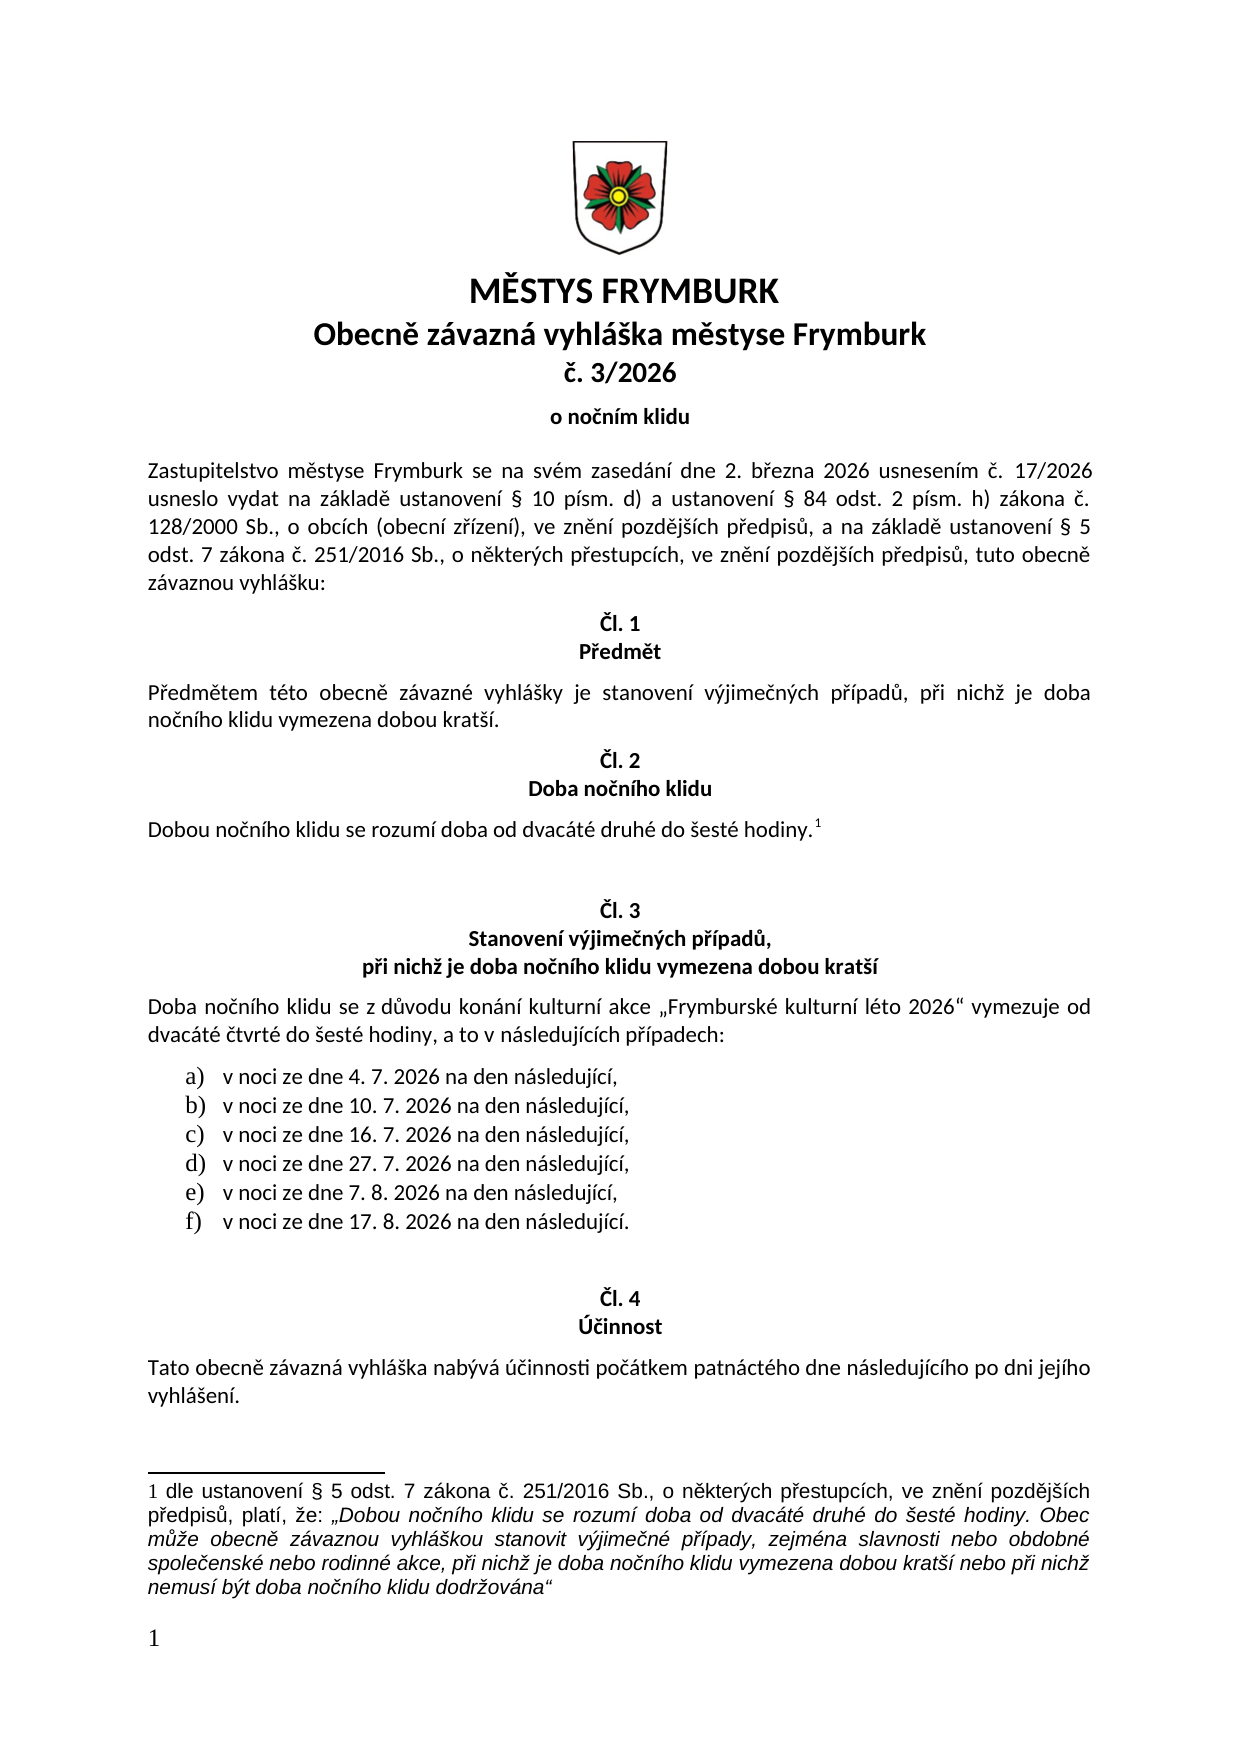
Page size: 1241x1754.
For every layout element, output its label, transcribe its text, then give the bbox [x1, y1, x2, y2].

list v noci ze dne 7. 8. 2026 na den následující, [185, 1177, 1093, 1206]
text Dobou nočního klidu se rozumí doba od dvacáté druhé do šesté hodiny. [148, 815, 1093, 843]
text Čl. 1 [148, 609, 1093, 637]
text Obecně závazná vyhláška městyse Frymburk [148, 313, 1093, 354]
list v noci ze dne 17. 8. 2026 na den následující. [185, 1206, 1093, 1235]
text při nichž je doba nočního klidu vymezena dobou kratší [148, 952, 1093, 980]
text Čl. 4 [148, 1284, 1093, 1312]
list v noci ze dne 16. 7. 2026 na den následující, [185, 1119, 1093, 1148]
text Doba nočního klidu [148, 774, 1093, 802]
text Předmětem této obecně závazné vyhlášky je stanovení výjimečných případů, při nichž je doba nočního klidu vymezena dobou kratší. [148, 678, 1093, 734]
text Doba nočního klidu se z důvodu konání kulturní akce „Frymburské kulturní léto 2026“ vymezuje od dvacáté čtvrté do šesté hodiny, a to v následujících případech: [148, 992, 1093, 1048]
text Tato obecně závazná vyhláška nabývá účinnosti počátkem patnáctého dne následujícího po dni jejího vyhlášení. [148, 1353, 1093, 1409]
list v noci ze dne 4. 7. 2026 na den následující, [185, 1061, 1093, 1090]
text Stanovení výjimečných případů, [148, 924, 1093, 952]
text o nočním klidu [148, 402, 1093, 430]
list v noci ze dne 10. 7. 2026 na den následující, [185, 1090, 1093, 1119]
text č. 3/2026 [148, 354, 1093, 389]
list v noci ze dne 27. 7. 2026 na den následující, [185, 1148, 1093, 1177]
text Zastupitelstvo městyse Frymburk se na svém zasedání dne 2. března 2026 usnesením č. 17/2026 usneslo vydat na základě ustanovení § 10 písm. d) a ustanovení § 84 odst. 2 písm. h) zákona č. 128/2000 Sb., o obcích (obecní zřízení), ve znění pozdějších předpisů, a na základě ustanovení § 5 odst. 7 zákona č. 251/2016 Sb., o některých přestupcích, ve znění pozdějších předpisů, tuto obecně závaznou vyhlášku: [148, 456, 1093, 597]
text Čl. 2 [148, 746, 1093, 774]
text dle ustanovení § 5 odst. 7 zákona č. 251/2016 Sb., o některých přestupcích, ve znění pozdějších předpisů, platí, že: „Dobou nočního klidu se rozumí doba od dvacáté druhé do šesté hodiny. Obec může obecně závaznou vyhláškou stanovit výjimečné případy, zejména slavnosti nebo obdobné společenské nebo rodinné akce, při nichž je doba nočního klidu vymezena dobou kratší nebo při nichž nemusí být doba nočního klidu dodržována“ [148, 1479, 1093, 1599]
picture [572, 141, 668, 255]
text Čl. 3 [148, 896, 1093, 924]
text Účinnost [148, 1312, 1093, 1340]
text Předmět [148, 637, 1093, 665]
text MĚSTYS FRYMBURK [148, 267, 1093, 313]
